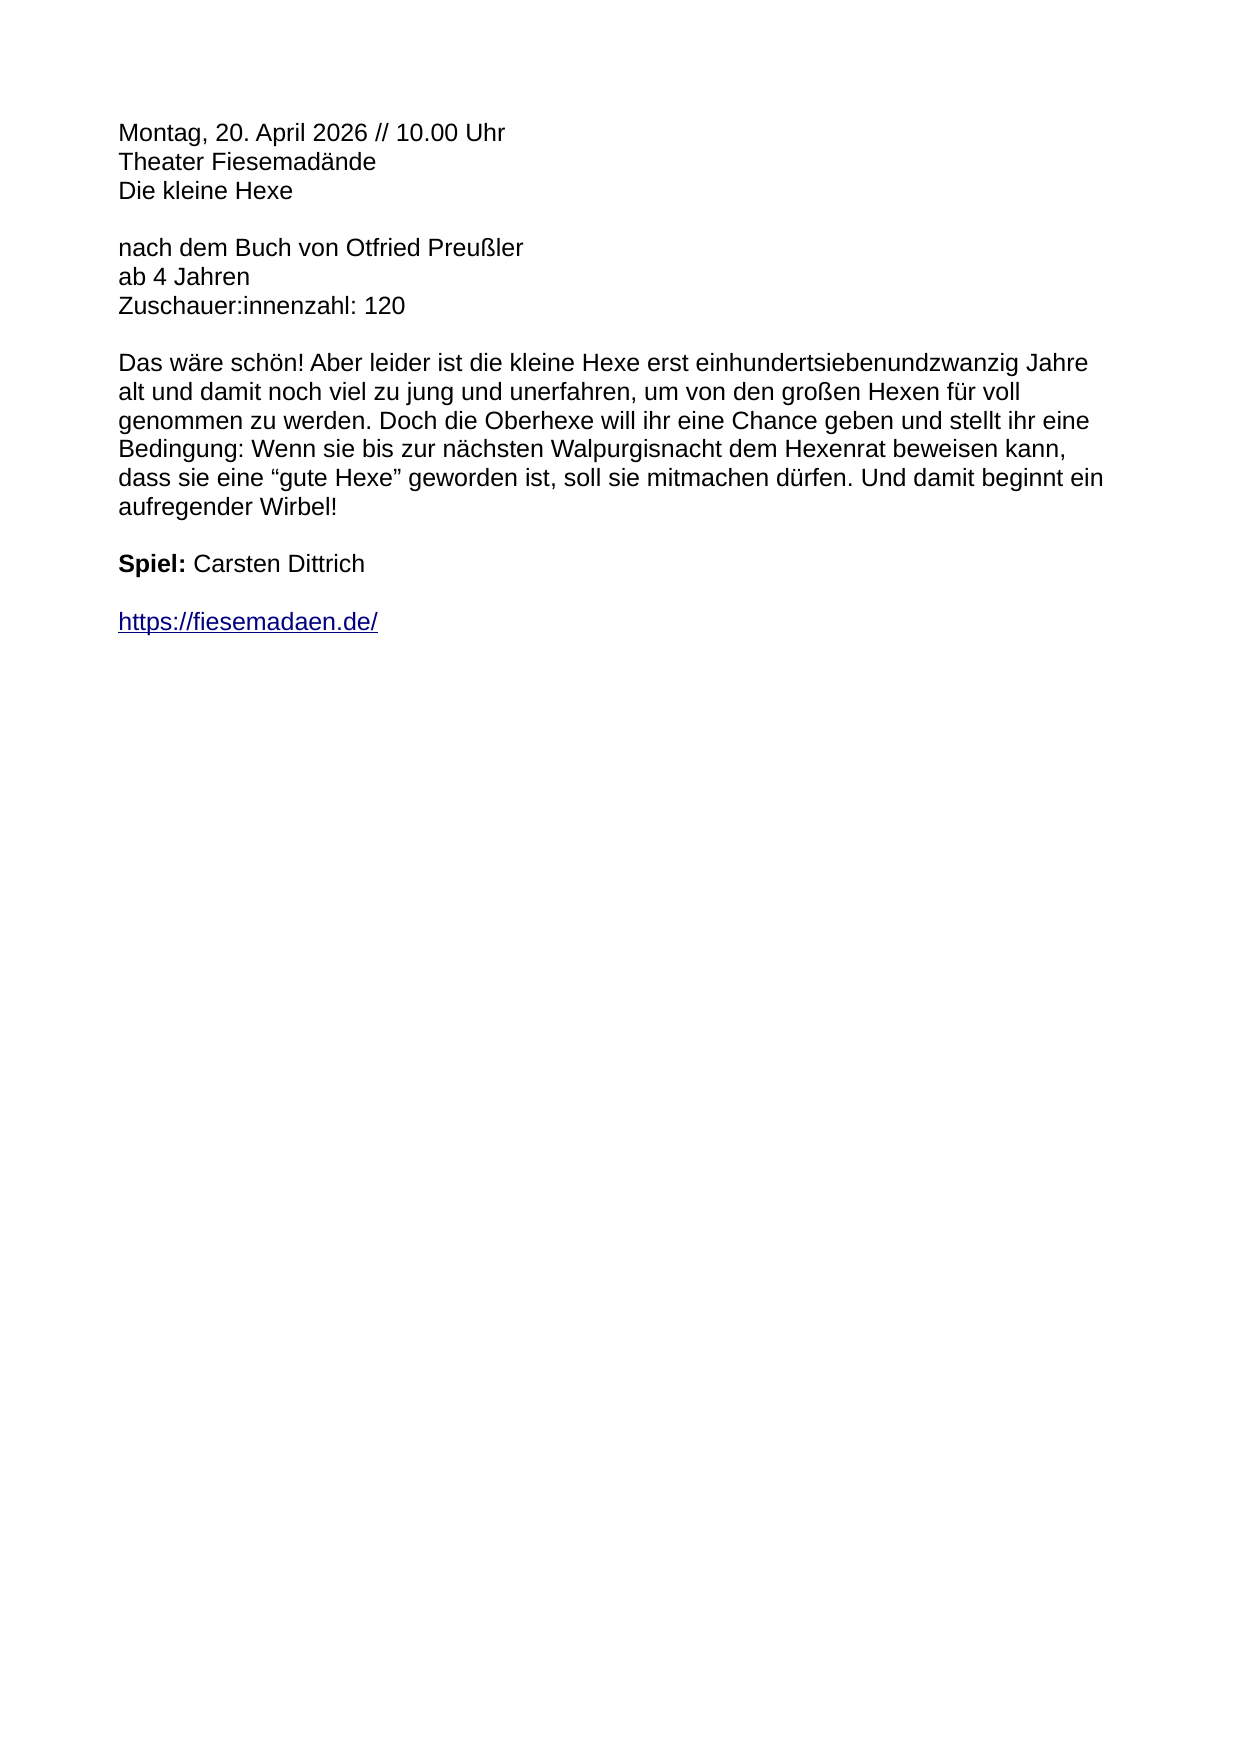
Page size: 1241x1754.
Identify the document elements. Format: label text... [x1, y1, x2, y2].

text Spiel: Carsten Dittrich [118, 521, 1122, 607]
text Theater Fiesemadände [118, 147, 1122, 176]
text ab 4 Jahren [118, 262, 1122, 291]
text Zuschauer:innenzahl: 120 [118, 291, 1122, 319]
text https://fiesemadaen.de/ [118, 607, 1122, 636]
text Das wäre schön! Aber leider ist die kleine Hexe erst einhundertsiebenundzwanzig Jahre alt und damit noch viel zu jung und unerfahren, um von den großen Hexen für voll genommen zu werden. Doch die Oberhexe will ihr eine Chance geben und stellt ihr eine Bedingung: Wenn sie bis zur nächsten Walpurgisnacht dem Hexenrat beweisen kann, dass sie eine “gute Hexe” geworden ist, soll sie mitmachen dürfen. Und damit beginnt ein aufregender Wirbel! [118, 319, 1122, 521]
text nach dem Buch von Otfried Preußler [118, 233, 1122, 262]
text Montag, 20. April 2026 // 10.00 Uhr [118, 118, 1122, 147]
text Die kleine Hexe [118, 176, 1122, 204]
